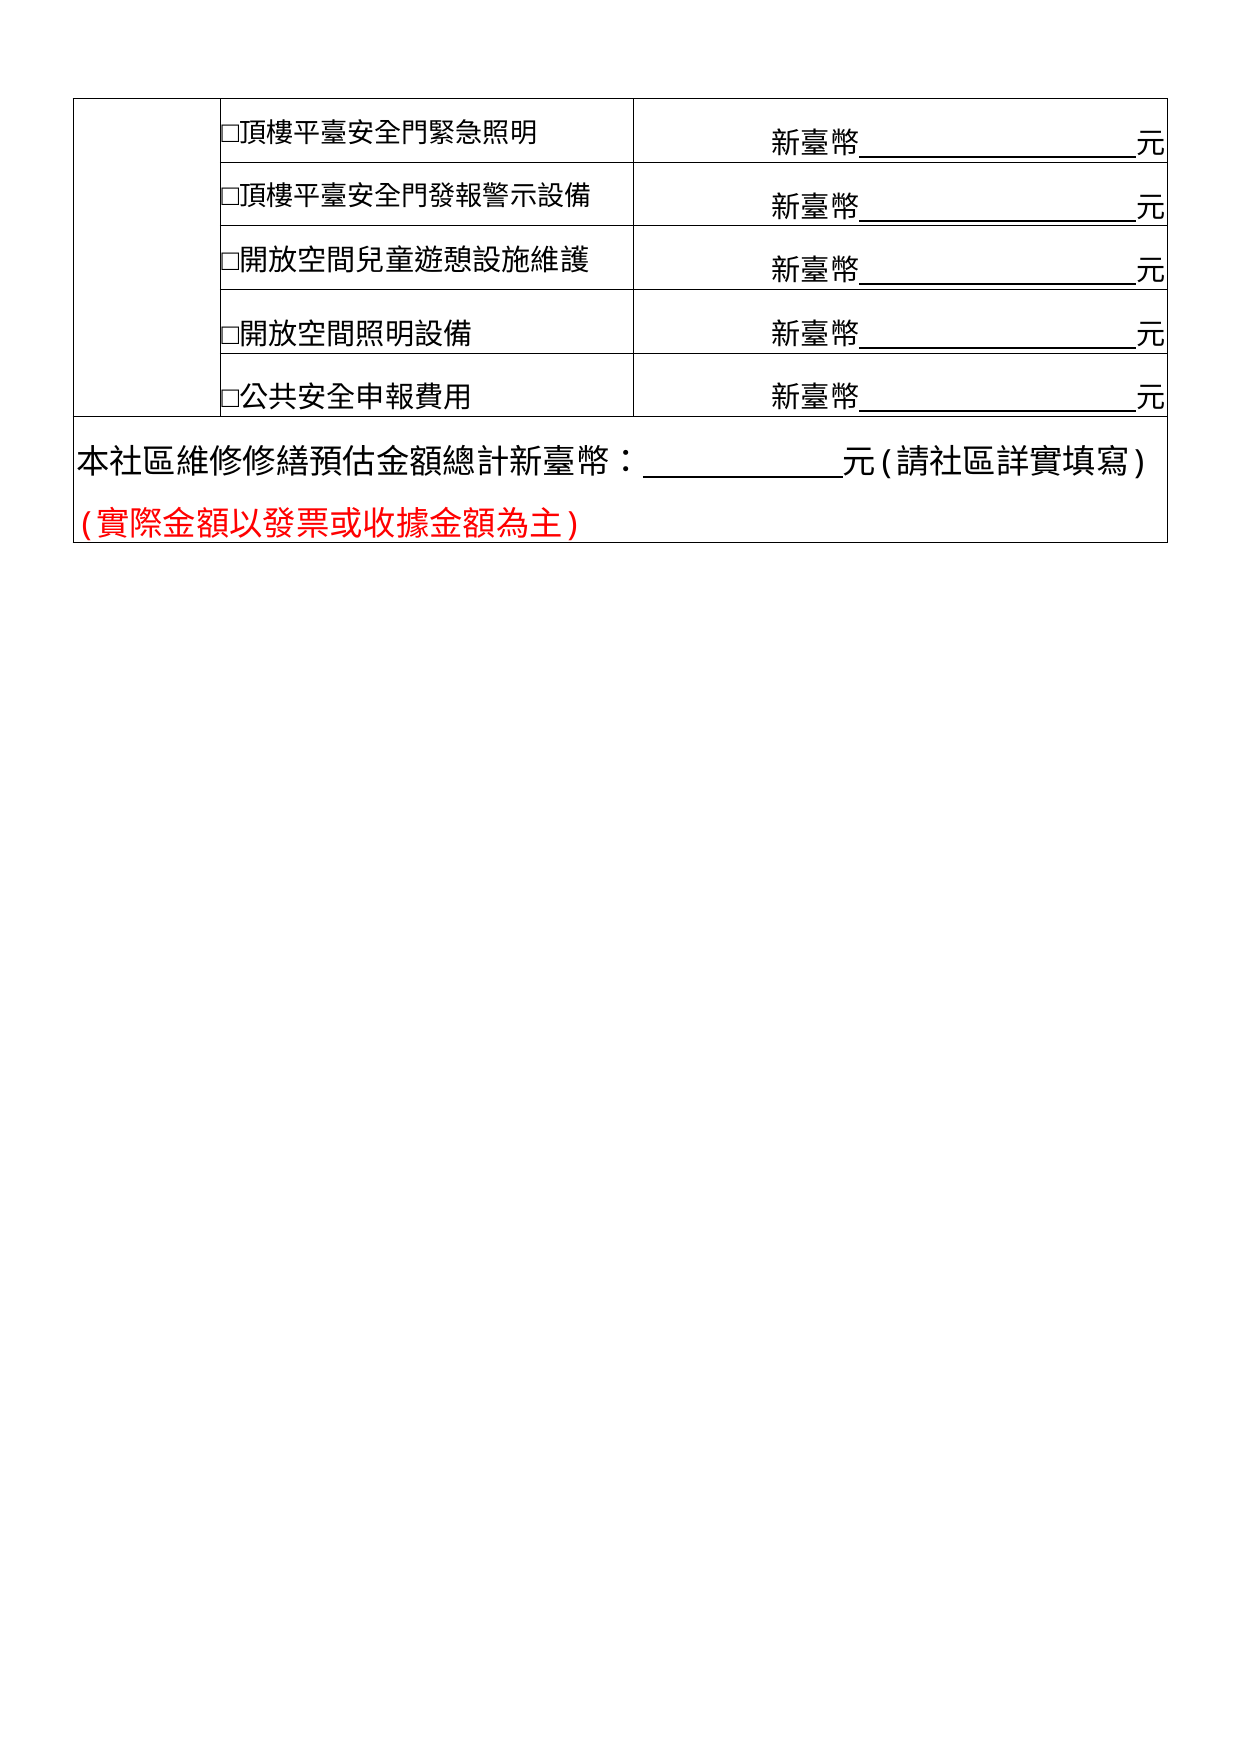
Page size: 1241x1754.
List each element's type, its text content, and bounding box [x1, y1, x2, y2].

table_cell □開放空間兒童遊憩設施維護 [221, 226, 633, 289]
table_cell 新臺幣 元 [634, 163, 1167, 225]
table_cell 新臺幣 元 [634, 354, 1167, 416]
table_cell [74, 99, 220, 416]
table_cell □頂樓平臺安全門發報警示設備 [221, 163, 633, 225]
table_cell □開放空間照明設備 [221, 290, 633, 352]
table_cell 新臺幣 元 [634, 99, 1167, 162]
table_cell 本社區維修修繕預估金額總計新臺幣： 元(請社區詳實填寫) (實際金額以發票或收據金額為主) [74, 417, 1167, 542]
table_cell 新臺幣 元 [634, 226, 1167, 289]
table_cell □公共安全申報費用 [221, 354, 633, 416]
table_cell □頂樓平臺安全門緊急照明 [221, 99, 633, 162]
table_cell 新臺幣 元 [634, 290, 1167, 352]
